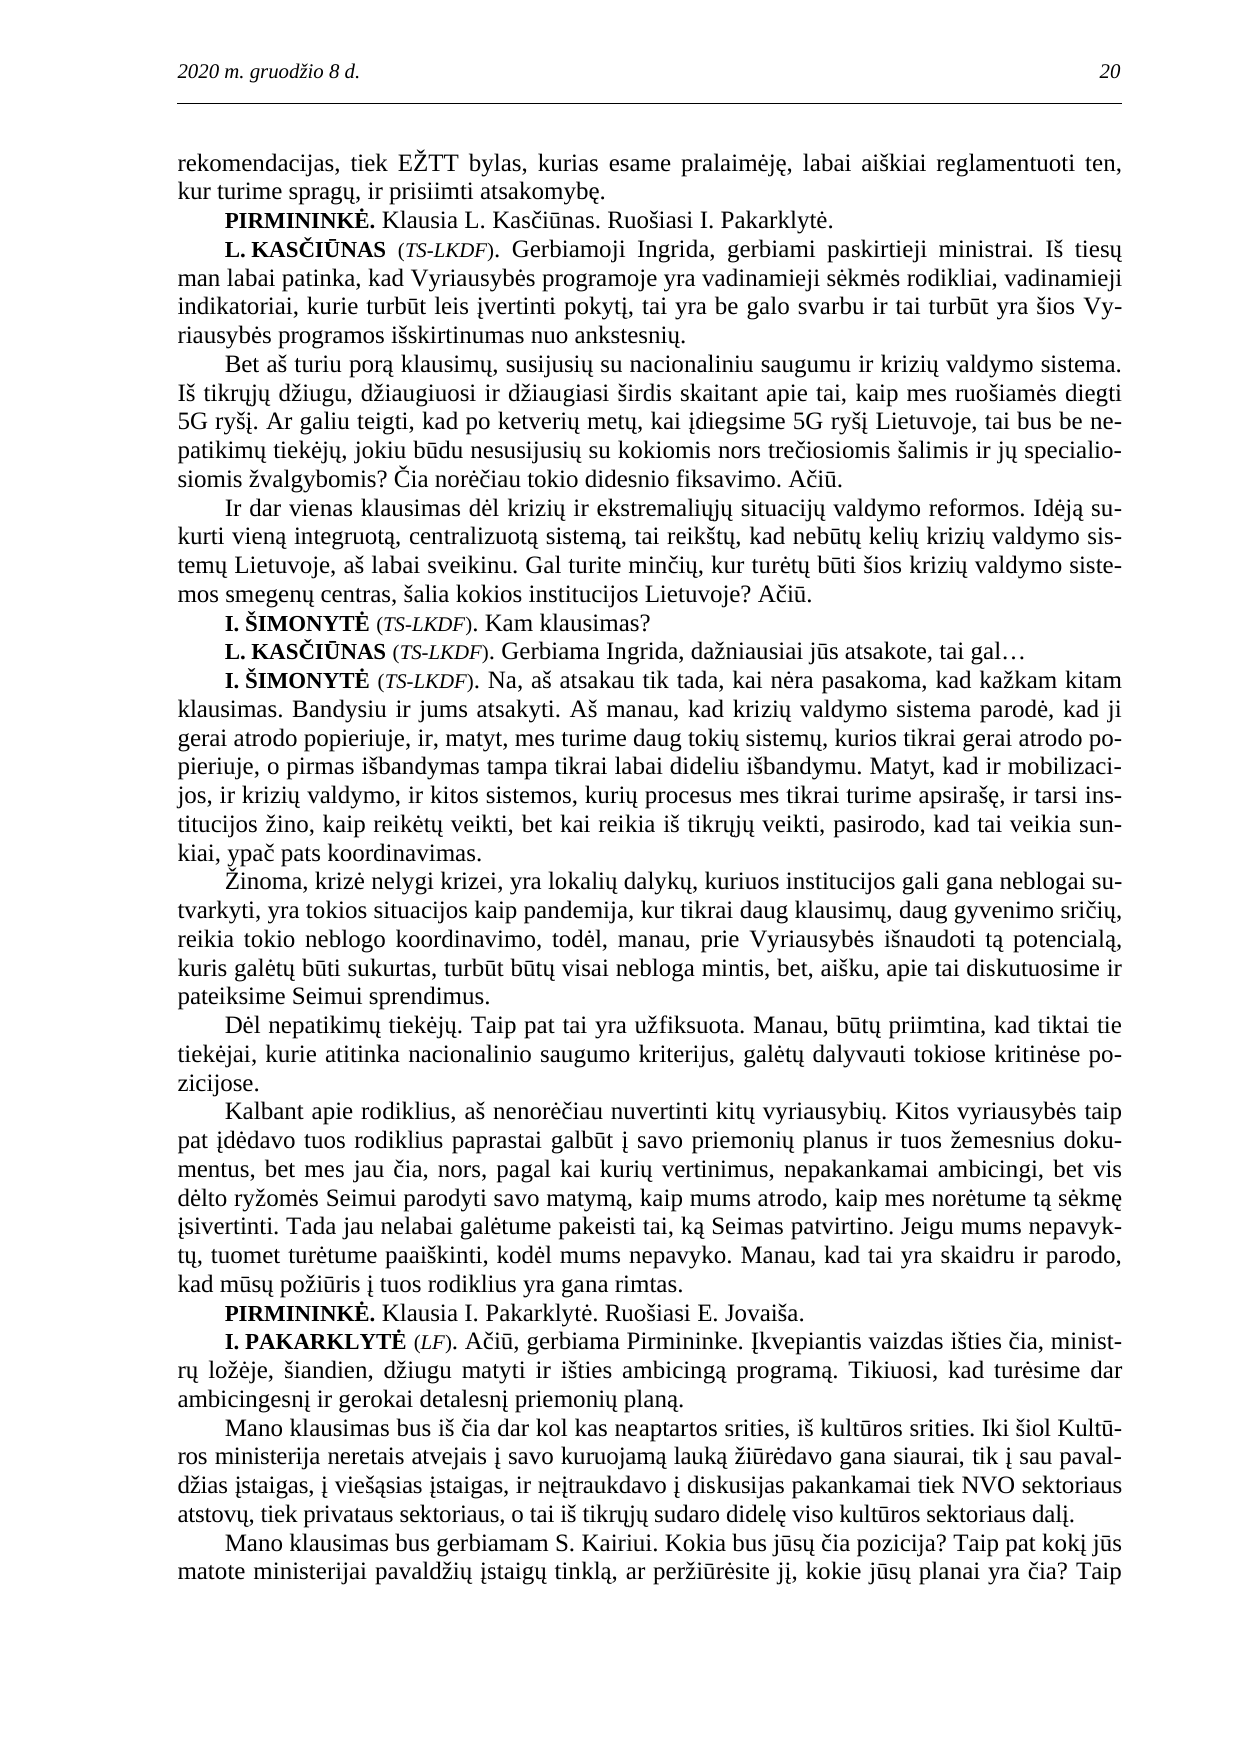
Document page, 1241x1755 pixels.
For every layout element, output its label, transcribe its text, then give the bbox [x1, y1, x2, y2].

text Ži­no­ma, kri­zė ne­ly­gi kri­zei, yra lo­ka­lių da­ly­kų, ku­riuos ins­ti­tu­ci­jos ga­li ga­na ne­blo­gai su­tvar­ky­ti, yra to­kios si­tu­a­ci­jos kaip pan­de­mi­ja, kur tik­rai daug klau­si­mų, daug gy­ve­ni­mo sri­čių, rei­kia to­kio ne­blo­go ko­or­di­na­vi­mo, to­dėl, ma­nau, prie Vy­riau­sy­bės iš­nau­do­ti tą po­ten­cia­lą, ku­ris ga­lė­tų bū­ti su­kur­tas, tur­būt bū­tų vi­sai ne­blo­ga min­tis, bet, aiš­ku, apie tai dis­ku­tuo­si­me ir pa­teik­si­me Sei­mui spren­di­mus. [177, 866, 1122, 1010]
text Ma­no klau­si­mas bus ger­bia­mam S. Kai­riui. Ko­kia bus jū­sų čia po­zi­ci­ja? Taip pat ko­kį jūs ma­to­te mi­nis­te­ri­jai pa­val­džių įstai­gų tin­klą, ar per­žiū­rė­si­te jį, ko­kie jū­sų pla­nai yra čia? Taip [177, 1528, 1122, 1585]
text L. KASČIŪNAS (TS-LKDF). Ger­bia­mo­ji In­gri­da, ger­bia­mi pa­skir­tie­ji mi­nist­rai. Iš tie­sų man la­bai pa­tin­ka, kad Vy­riau­sy­bės pro­gra­mo­je yra va­di­na­mie­ji sėk­mės ro­dik­liai, va­di­na­mie­ji in­di­ka­to­riai, ku­rie tur­būt leis įver­tin­ti po­ky­tį, tai yra be ga­lo svar­bu ir tai tur­būt yra šios Vy­riau­sy­bės pro­gra­mos iš­skir­ti­nu­mas nuo anks­tes­nių. [177, 234, 1122, 349]
text I. ŠIMONYTĖ (TS-LKDF). Kam klau­si­mas? [177, 608, 1122, 636]
text I. PAKARKLYTĖ (LF). Ačiū, ger­bia­ma Pir­mi­nin­ke. Įkve­pian­tis vaiz­das iš­ties čia, mi­nist­rų lo­žė­je, šian­dien, džiu­gu ma­ty­ti ir iš­ties am­bi­cin­gą pro­gra­mą. Ti­kiuo­si, kad tu­rė­si­me dar am­bi­cin­ges­nį ir ge­ro­kai de­ta­les­nį prie­mo­nių pla­ną. [177, 1326, 1122, 1413]
text Ir dar vie­nas klau­si­mas dėl kri­zių ir eks­tre­ma­lių­jų si­tu­a­ci­jų val­dy­mo re­for­mos. Idė­ją su­kur­ti vie­ną in­teg­ruo­tą, cen­tra­li­zuo­tą sis­te­mą, tai reikš­tų, kad ne­bū­tų ke­lių kri­zių val­dy­mo sis­te­mų Lie­tu­vo­je, aš la­bai svei­ki­nu. Gal tu­ri­te min­čių, kur tu­rė­tų bū­ti šios kri­zių val­dy­mo sis­te­mos sme­ge­nų cen­tras, ša­lia ko­kios ins­ti­tu­ci­jos Lie­tu­vo­je? Ačiū. [177, 493, 1122, 608]
text Kal­bant apie ro­dik­lius, aš ne­no­rė­čiau nu­ver­tin­ti ki­tų vy­riau­sy­bių. Ki­tos vy­riau­sy­bės taip pat įdė­da­vo tuos ro­dik­lius pa­pras­tai gal­būt į sa­vo prie­mo­nių pla­nus ir tuos že­mes­nius do­ku­men­tus, bet mes jau čia, nors, pa­gal kai ku­rių ver­ti­ni­mus, ne­pa­kan­ka­mai am­bi­cin­gi, bet vis dėl­to ry­žo­mės Sei­mui pa­ro­dy­ti sa­vo ma­ty­mą, kaip mums at­ro­do, kaip mes no­rė­tu­me tą sėk­mę įsi­ver­tin­ti. Ta­da jau ne­la­bai ga­lė­tu­me pa­keis­ti tai, ką Sei­mas pa­tvir­ti­no. Jei­gu mums ne­pa­vyk­tų, tuo­met tu­rė­tu­me pa­aiš­kin­ti, ko­dėl mums ne­pa­vy­ko. Ma­nau, kad tai yra skaid­ru ir pa­ro­do, kad mū­sų po­žiū­ris į tuos ro­dik­lius yra ga­na rim­tas. [177, 1096, 1122, 1298]
text PIRMININKĖ. Klau­sia L. Kas­čiū­nas. Ruo­šia­si I. Pa­kar­kly­tė. [177, 205, 1122, 234]
text L. KASČIŪNAS (TS-LKDF). Ger­bia­ma In­gri­da, daž­niau­siai jūs at­sa­ko­te, tai gal… [177, 636, 1122, 665]
text PIRMININKĖ. Klau­sia I. Pa­kar­kly­tė. Ruo­šia­si E. Jo­vai­ša. [177, 1298, 1122, 1326]
text I. ŠIMONYTĖ (TS-LKDF). Na, aš at­sa­kau tik ta­da, kai nė­ra pa­sa­ko­ma, kad kaž­kam ki­tam klau­si­mas. Ban­dy­siu ir jums at­sa­ky­ti. Aš ma­nau, kad kri­zių val­dy­mo sis­te­ma pa­ro­dė, kad ji ge­rai at­ro­do po­pie­riu­je, ir, ma­tyt, mes tu­ri­me daug to­kių sis­te­mų, ku­rios tik­rai ge­rai at­ro­do po­pie­riu­je, o pir­mas iš­ban­dy­mas tam­pa tik­rai la­bai di­de­liu iš­ban­dy­mu. Ma­tyt, kad ir mo­bi­li­za­ci­jos, ir kri­zių val­dy­mo, ir ki­tos sis­te­mos, ku­rių pro­ce­sus mes tik­rai tu­ri­me ap­si­ra­šę, ir tar­si ins­ti­tu­ci­jos ži­no, kaip rei­kė­tų veik­ti, bet kai rei­kia iš tik­rų­jų veik­ti, pa­si­ro­do, kad tai vei­kia sun­kiai, ypač pats ko­or­di­na­vi­mas. [177, 665, 1122, 866]
text Bet aš tu­riu po­rą klau­si­mų, su­si­ju­sių su na­cio­na­li­niu sau­gu­mu ir kri­zių val­dy­mo sis­te­ma. Iš tik­rų­jų džiu­gu, džiau­giuo­si ir džiau­gia­si šir­dis skai­tant apie tai, kaip mes ruo­šia­mės dieg­ti 5G ry­šį. Ar ga­liu teig­ti, kad po ket­ve­rių me­tų, kai įdieg­si­me 5G ry­šį Lie­tu­vo­je, tai bus be ne­pa­ti­ki­mų tie­kė­jų, jo­kiu bū­du ne­su­si­ju­sių su ko­kio­mis nors tre­čio­sio­mis ša­li­mis ir jų spe­cia­lio­sio­mis žval­gy­bo­mis? Čia no­rė­čiau to­kio di­des­nio fik­sa­vi­mo. Ačiū. [177, 349, 1122, 493]
text Dėl ne­pa­ti­ki­mų tie­kė­jų. Taip pat tai yra už­fik­suo­ta. Ma­nau, bū­tų pri­im­ti­na, kad tik­tai tie tie­kė­jai, ku­rie ati­tin­ka na­cio­na­li­nio sau­gu­mo kri­te­ri­jus, ga­lė­tų da­ly­vau­ti to­kio­se kri­ti­nė­se po­zici­jo­se. [177, 1010, 1122, 1096]
text re­ko­men­da­ci­jas, tiek EŽTT by­las, ku­rias esa­me pra­lai­mė­ję, la­bai aiš­kiai reg­la­men­tuo­ti ten, kur tu­ri­me spra­gų, ir pri­si­im­ti at­sa­ko­my­bę. [177, 148, 1122, 205]
text Ma­no klau­si­mas bus iš čia dar kol kas ne­ap­tar­tos sri­ties, iš kul­tū­ros sri­ties. Iki šiol Kul­tū­ros mi­nis­te­ri­ja ne­re­tais at­ve­jais į sa­vo ku­ruo­ja­mą lau­ką žiū­rė­da­vo ga­na siau­rai, tik į sau pa­val­džias įstai­gas, į vie­šą­sias įstai­gas, ir ne­įtrauk­da­vo į dis­ku­si­jas pa­kan­ka­mai tiek NVO sek­to­riaus at­sto­vų, tiek pri­va­taus sek­to­riaus, o tai iš tik­rų­jų su­da­ro di­de­lę vi­so kul­tū­ros sek­to­riaus da­lį. [177, 1413, 1122, 1528]
